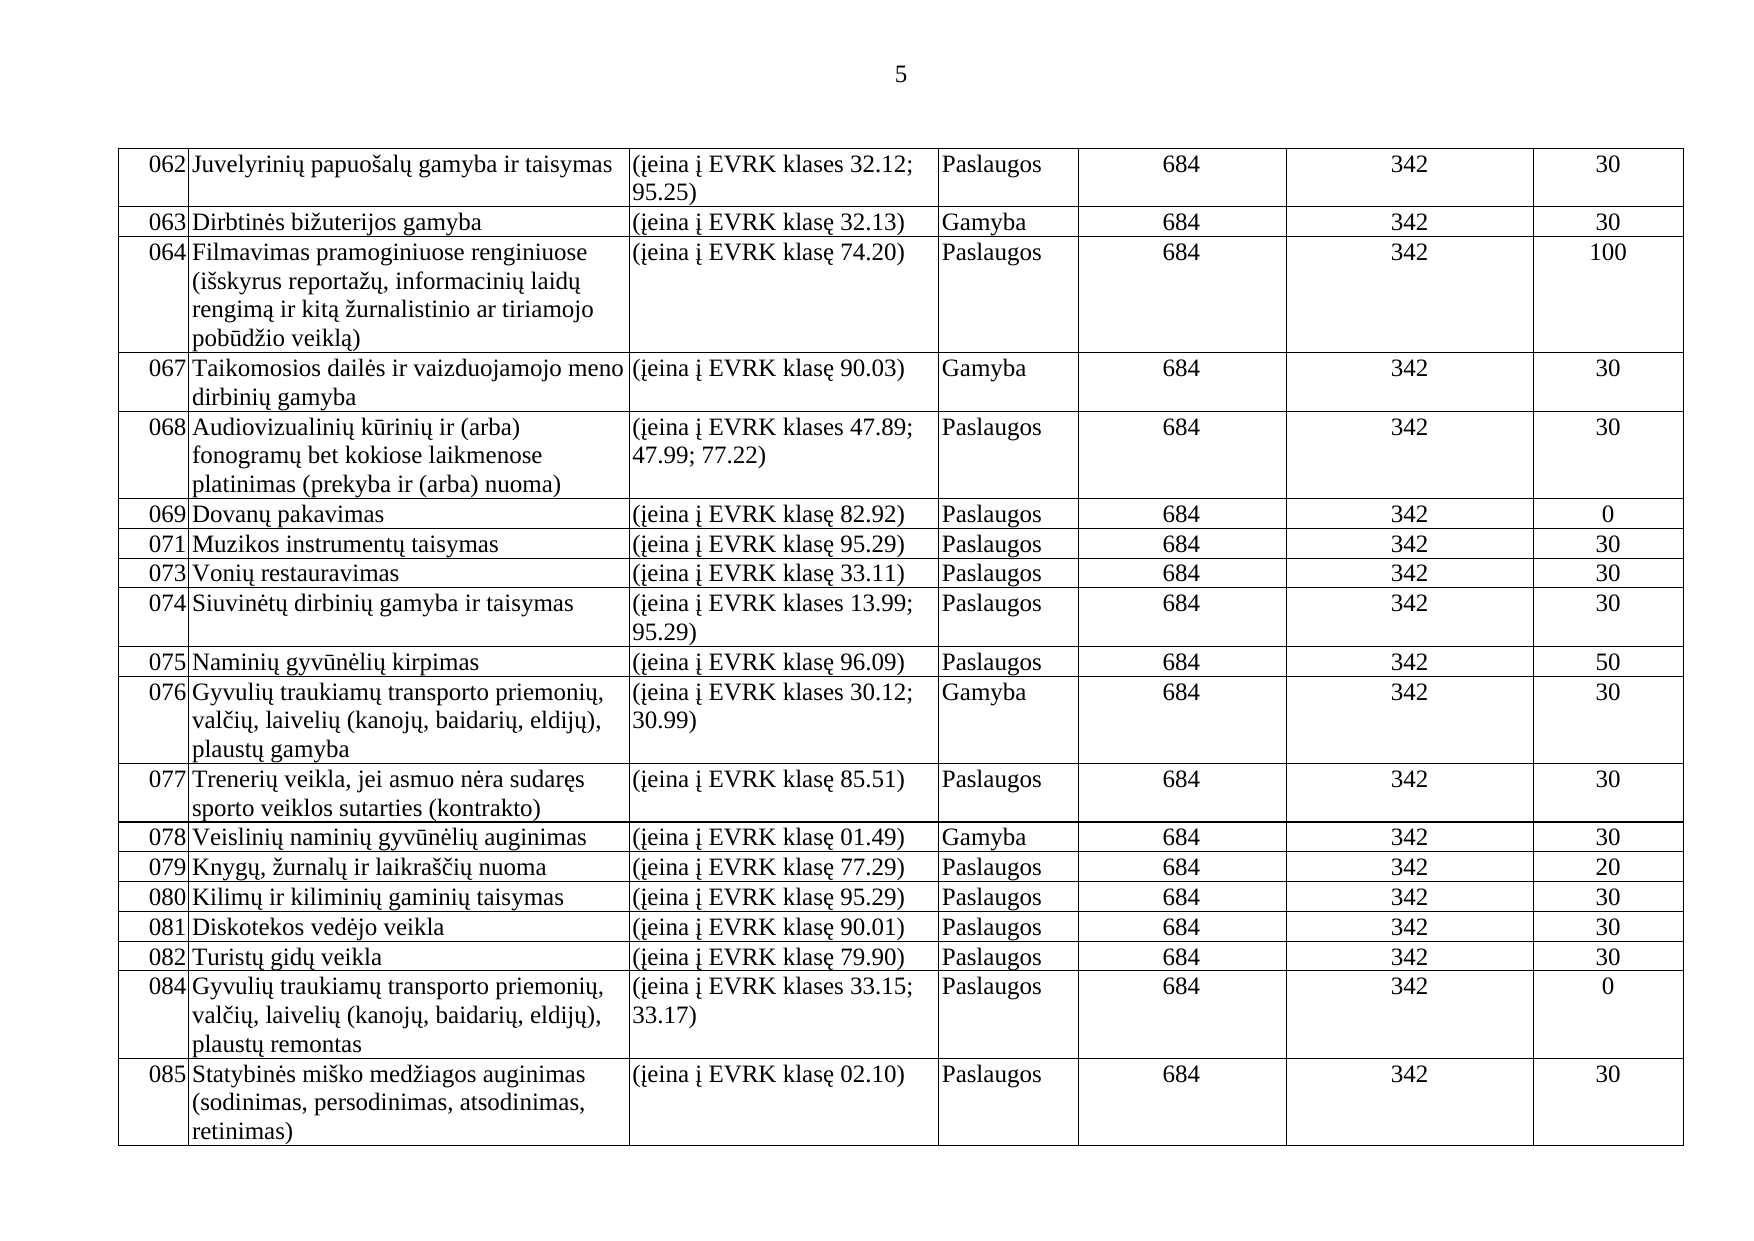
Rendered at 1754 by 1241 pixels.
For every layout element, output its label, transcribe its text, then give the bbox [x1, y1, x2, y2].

table_cell (įeina į EVRK klasę 96.09) [630, 647, 938, 676]
table_cell 684 [1079, 942, 1286, 970]
table_cell Gyvulių traukiamų transporto priemonių, valčių, laivelių (kanojų, baidarių, eldijų), plaustų gamyba [189, 677, 629, 763]
table_cell 684 [1079, 529, 1286, 557]
table_cell 342 [1287, 823, 1533, 851]
table_cell 30 [1534, 882, 1683, 911]
table_cell 071 [119, 529, 188, 557]
table_cell 684 [1079, 647, 1286, 676]
table_cell 684 [1079, 237, 1286, 352]
table_cell 342 [1287, 764, 1533, 821]
table_cell (įeina į EVRK klasę 32.13) [630, 207, 938, 236]
table_cell 080 [119, 882, 188, 911]
table_cell Turistų gidų veikla [189, 942, 629, 970]
table_cell (įeina į EVRK klases 47.89; 47.99; 77.22) [630, 412, 938, 498]
table_cell 342 [1287, 588, 1533, 646]
table_cell Gamyba [939, 823, 1078, 851]
table_cell 30 [1534, 529, 1683, 557]
table_cell 342 [1287, 971, 1533, 1058]
table_cell Vonių restauravimas [189, 559, 629, 587]
table_cell (įeina į EVRK klases 30.12; 30.99) [630, 677, 938, 763]
table_cell 074 [119, 588, 188, 646]
table_cell Paslaugos [939, 912, 1078, 941]
table_cell 082 [119, 942, 188, 970]
table_cell Filmavimas pramoginiuose renginiuose (išskyrus reportažų, informacinių laidų rengimą ir kitą žurnalistinio ar tiriamojo pobūdžio veiklą) [189, 237, 629, 352]
table_cell Dovanų pakavimas [189, 499, 629, 528]
table_cell (įeina į EVRK klases 32.12; 95.25) [630, 149, 938, 206]
table_cell (įeina į EVRK klasę 33.11) [630, 559, 938, 587]
table_cell 076 [119, 677, 188, 763]
table_cell 069 [119, 499, 188, 528]
table_cell Audiovizualinių kūrinių ir (arba) fonogramų bet kokiose laikmenose platinimas (prekyba ir (arba) nuoma) [189, 412, 629, 498]
table_cell Gamyba [939, 677, 1078, 763]
table_cell 085 [119, 1059, 188, 1145]
table_cell 063 [119, 207, 188, 236]
table_cell Juvelyrinių papuošalų gamyba ir taisymas [189, 149, 629, 206]
table_cell 684 [1079, 412, 1286, 498]
table_cell Diskotekos vedėjo veikla [189, 912, 629, 941]
table_cell (įeina į EVRK klasę 85.51) [630, 764, 938, 821]
table_cell (įeina į EVRK klases 33.15; 33.17) [630, 971, 938, 1058]
table_cell 077 [119, 764, 188, 821]
table_cell 30 [1534, 412, 1683, 498]
table_cell 684 [1079, 499, 1286, 528]
table_cell 30 [1534, 588, 1683, 646]
table_cell 079 [119, 852, 188, 881]
table_cell 30 [1534, 764, 1683, 821]
table_cell 078 [119, 823, 188, 851]
table_cell 075 [119, 647, 188, 676]
table_cell 342 [1287, 237, 1533, 352]
table_cell 684 [1079, 764, 1286, 821]
table_cell 342 [1287, 499, 1533, 528]
table_cell 342 [1287, 412, 1533, 498]
table_cell 30 [1534, 677, 1683, 763]
table_cell Paslaugos [939, 852, 1078, 881]
table_cell 062 [119, 149, 188, 206]
table_cell 30 [1534, 823, 1683, 851]
table_cell Paslaugos [939, 149, 1078, 206]
table_cell Paslaugos [939, 1059, 1078, 1145]
table_cell 342 [1287, 942, 1533, 970]
table_cell Paslaugos [939, 237, 1078, 352]
table_cell 084 [119, 971, 188, 1058]
table_cell Paslaugos [939, 971, 1078, 1058]
table_cell 684 [1079, 353, 1286, 411]
table_cell Paslaugos [939, 588, 1078, 646]
table_cell Gamyba [939, 207, 1078, 236]
table_cell 684 [1079, 852, 1286, 881]
table_cell 684 [1079, 149, 1286, 206]
table_cell 30 [1534, 1059, 1683, 1145]
table_cell Paslaugos [939, 412, 1078, 498]
table_cell Dirbtinės bižuterijos gamyba [189, 207, 629, 236]
table_cell Gamyba [939, 353, 1078, 411]
table_cell 081 [119, 912, 188, 941]
table_cell 073 [119, 559, 188, 587]
table_cell (įeina į EVRK klasę 90.03) [630, 353, 938, 411]
table_cell 684 [1079, 971, 1286, 1058]
table_cell 342 [1287, 1059, 1533, 1145]
table_cell Paslaugos [939, 499, 1078, 528]
table_cell (įeina į EVRK klasę 82.92) [630, 499, 938, 528]
table_cell 342 [1287, 559, 1533, 587]
table_cell 684 [1079, 823, 1286, 851]
table_cell Trenerių veikla, jei asmuo nėra sudaręs sporto veiklos sutarties (kontrakto) [189, 764, 629, 821]
table_cell 342 [1287, 912, 1533, 941]
table_cell Naminių gyvūnėlių kirpimas [189, 647, 629, 676]
table_cell 342 [1287, 353, 1533, 411]
table_cell 50 [1534, 647, 1683, 676]
table_cell 30 [1534, 559, 1683, 587]
table_cell 30 [1534, 353, 1683, 411]
table_cell Paslaugos [939, 647, 1078, 676]
table_cell (įeina į EVRK klasę 74.20) [630, 237, 938, 352]
table_cell 30 [1534, 149, 1683, 206]
table_cell 342 [1287, 852, 1533, 881]
table_cell Gyvulių traukiamų transporto priemonių, valčių, laivelių (kanojų, baidarių, eldijų), plaustų remontas [189, 971, 629, 1058]
table_cell 0 [1534, 971, 1683, 1058]
table_cell (įeina į EVRK klasę 01.49) [630, 823, 938, 851]
table_cell Paslaugos [939, 764, 1078, 821]
table_cell 064 [119, 237, 188, 352]
table_cell 30 [1534, 912, 1683, 941]
table_cell 684 [1079, 882, 1286, 911]
table_cell 684 [1079, 207, 1286, 236]
table_cell (įeina į EVRK klasę 95.29) [630, 529, 938, 557]
table_cell Paslaugos [939, 529, 1078, 557]
table_cell Paslaugos [939, 882, 1078, 911]
table_cell (įeina į EVRK klasę 02.10) [630, 1059, 938, 1145]
table_cell 068 [119, 412, 188, 498]
table_cell 684 [1079, 1059, 1286, 1145]
table_cell Paslaugos [939, 942, 1078, 970]
table_cell Siuvinėtų dirbinių gamyba ir taisymas [189, 588, 629, 646]
table_cell (įeina į EVRK klasę 79.90) [630, 942, 938, 970]
table_cell 30 [1534, 207, 1683, 236]
table_cell 067 [119, 353, 188, 411]
table_cell 684 [1079, 912, 1286, 941]
table_cell 100 [1534, 237, 1683, 352]
table_cell Kilimų ir kiliminių gaminių taisymas [189, 882, 629, 911]
table_cell (įeina į EVRK klasę 90.01) [630, 912, 938, 941]
table_cell 0 [1534, 499, 1683, 528]
table_cell 342 [1287, 149, 1533, 206]
table_cell 30 [1534, 942, 1683, 970]
table_cell Knygų, žurnalų ir laikraščių nuoma [189, 852, 629, 881]
table_cell Paslaugos [939, 559, 1078, 587]
table_cell 342 [1287, 207, 1533, 236]
table_cell 20 [1534, 852, 1683, 881]
table_cell (įeina į EVRK klases 13.99; 95.29) [630, 588, 938, 646]
table_cell Statybinės miško medžiagos auginimas (sodinimas, persodinimas, atsodinimas, retinimas) [189, 1059, 629, 1145]
table_cell 684 [1079, 588, 1286, 646]
table_cell (įeina į EVRK klasę 77.29) [630, 852, 938, 881]
table_cell 684 [1079, 559, 1286, 587]
table_cell 342 [1287, 677, 1533, 763]
table_cell Taikomosios dailės ir vaizduojamojo meno dirbinių gamyba [189, 353, 629, 411]
table_cell (įeina į EVRK klasę 95.29) [630, 882, 938, 911]
table_cell Veislinių naminių gyvūnėlių auginimas [189, 823, 629, 851]
table_cell 684 [1079, 677, 1286, 763]
table_cell 342 [1287, 882, 1533, 911]
table_cell 342 [1287, 529, 1533, 557]
table_cell Muzikos instrumentų taisymas [189, 529, 629, 557]
table_cell 342 [1287, 647, 1533, 676]
